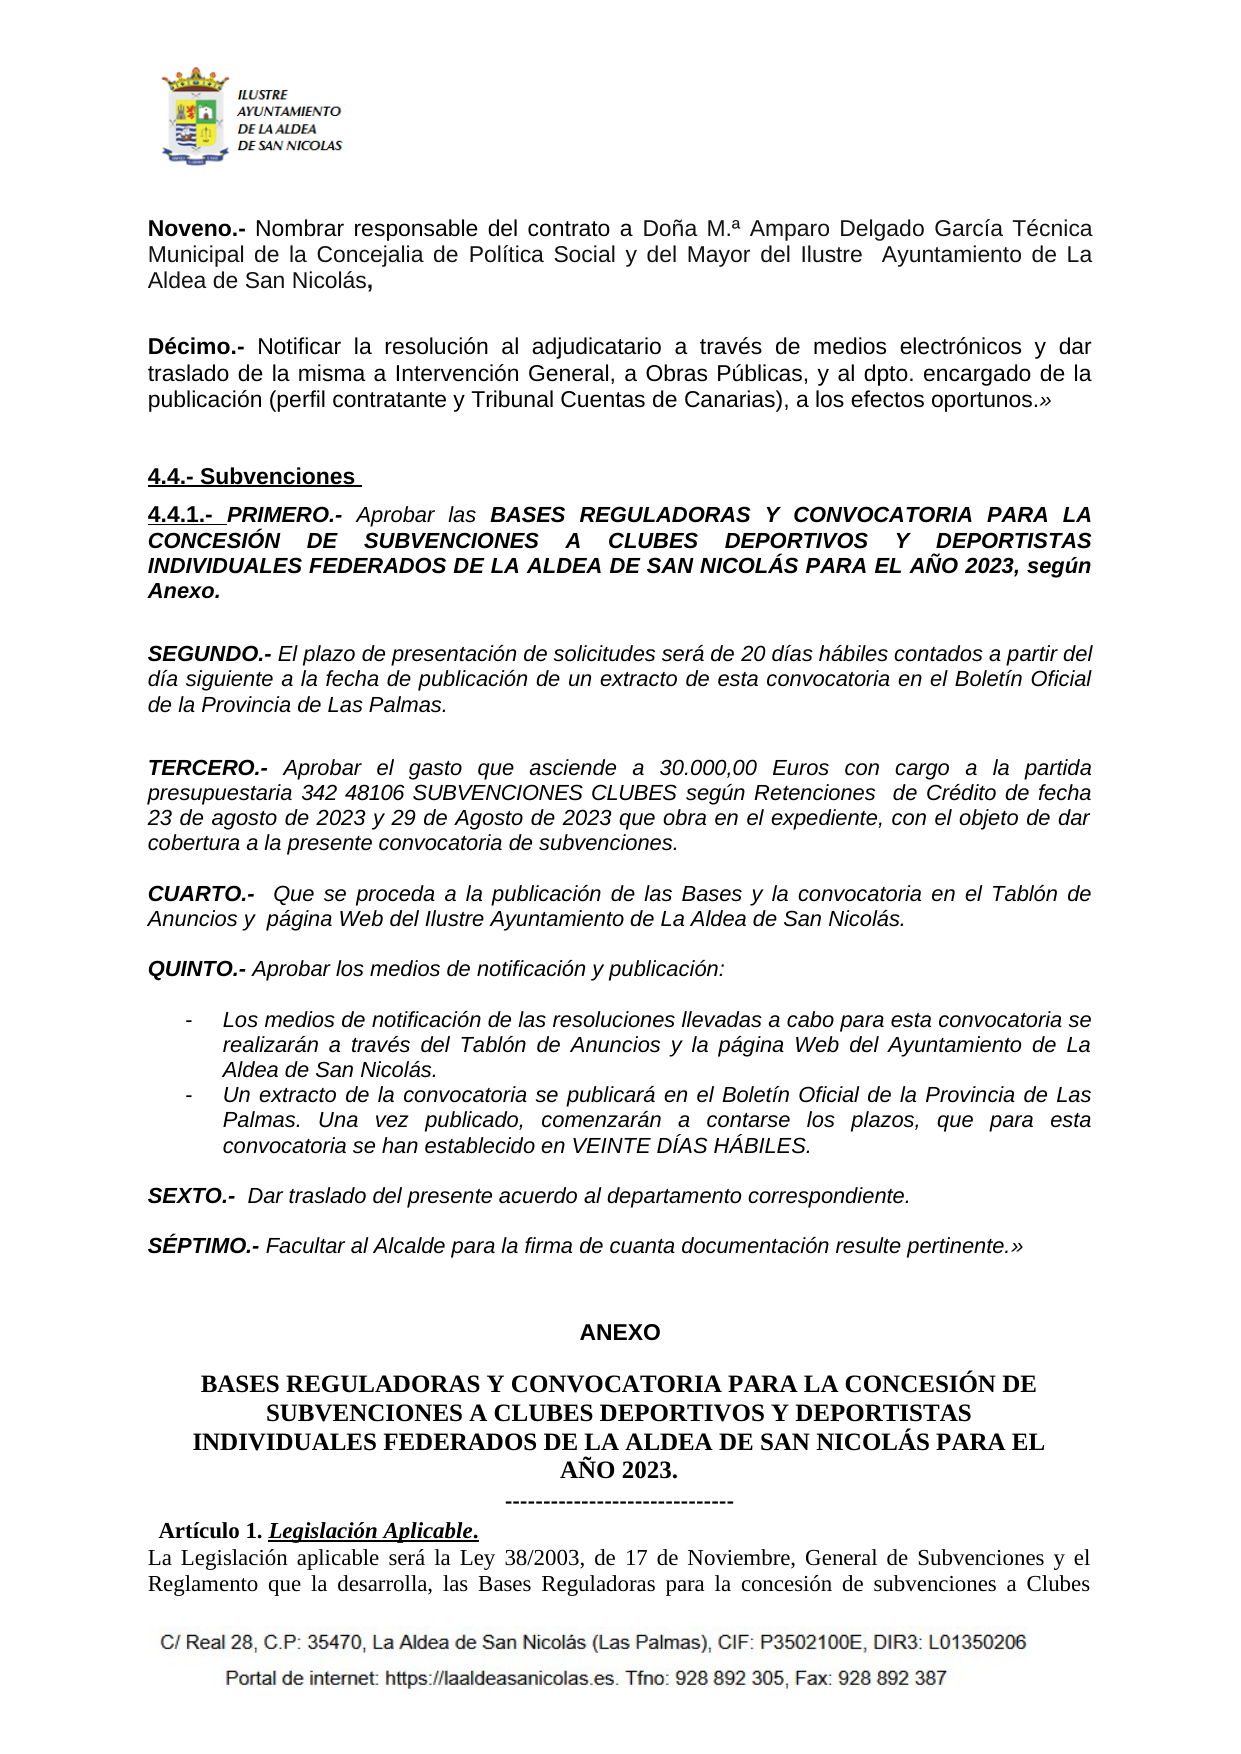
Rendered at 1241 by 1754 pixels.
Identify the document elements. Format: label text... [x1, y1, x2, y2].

text SÉPTIMO.- Facultar al Alcalde para la firma de cuanta documentación resulte pertinente.» [148, 1233, 1093, 1259]
picture [148, 1626, 1034, 1694]
text La Legislación aplicable será la Ley 38/2003, de 17 de Noviembre, General de Subvenciones y el Reglamento que la desarrolla, las Bases Reguladoras para la concesión de subvenciones a Clubes [148, 1544, 1093, 1597]
text 4.4.- Subvenciones [148, 463, 1093, 489]
text BASES REGULADORAS Y CONVOCATORIA PARA LA CONCESIÓN DE SUBVENCIONES A CLUBES DEPORTIVOS Y DEPORTISTAS INDIVIDUALES FEDERADOS DE LA ALDEA DE SAN NICOLÁS PARA EL AÑO 2023. [185, 1369, 1053, 1484]
text ------------------------------ [478, 1484, 761, 1517]
text SEXTO.- Dar traslado del presente acuerdo al departamento correspondiente. [148, 1183, 1093, 1208]
text QUINTO.- Aprobar los medios de notificación y publicación: [148, 956, 1093, 981]
text Noveno.- Nombrar responsable del contrato a Doña M.ª Amparo Delgado García Técnica Municipal de la Concejalia de Política Social y del Mayor del Ilustre Ayuntamiento de La Aldea de San Nicolás, [148, 215, 1093, 294]
text Artículo 1. Legislación Aplicable. [158, 1517, 1093, 1544]
text Décimo.- Notificar la resolución al adjudicatario a través de medios electrónicos y dar traslado de la misma a Intervención General, a Obras Públicas, y al dpto. encargado de la publicación (perfil contratante y Tribunal Cuentas de Canarias), a los efectos oportunos.» [148, 333, 1093, 412]
list Los medios de notificación de las resoluciones llevadas a cabo para esta convocatoria se realizarán a través del Tablón de Anuncios y la página Web del Ayuntamiento de La Aldea de San Nicolás. [185, 1007, 1093, 1082]
text SEGUNDO.- El plazo de presentación de solicitudes será de 20 días hábiles contados a partir del día siguiente a la fecha de publicación de un extracto de esta convocatoria en el Boletín Oficial de la Provincia de Las Palmas. [148, 641, 1093, 717]
list Un extracto de la convocatoria se publicará en el Boletín Oficial de la Provincia de Las Palmas. Una vez publicado, comenzarán a contarse los plazos, que para esta convocatoria se han establecido en VEINTE DÍAS HÁBILES. [185, 1082, 1093, 1158]
picture [148, 59, 358, 173]
text ANEXO [148, 1319, 1093, 1345]
text TERCERO.- Aprobar el gasto que asciende a 30.000,00 Euros con cargo a la partida presupuestaria 342 48106 SUBVENCIONES CLUBES según Retenciones de Crédito de fecha 23 de agosto de 2023 y 29 de Agosto de 2023 que obra en el expediente, con el objeto de dar cobertura a la presente convocatoria de subvenciones. [148, 754, 1093, 855]
text CUARTO.- Que se proceda a la publicación de las Bases y la convocatoria en el Tablón de Anuncios y página Web del Ilustre Ayuntamiento de La Aldea de San Nicolás. [148, 881, 1093, 931]
text 4.4.1.- PRIMERO.- Aprobar las BASES REGULADORAS Y CONVOCATORIA PARA LA CONCESIÓN DE SUBVENCIONES A CLUBES DEPORTIVOS Y DEPORTISTAS INDIVIDUALES FEDERADOS DE LA ALDEA DE SAN NICOLÁS PARA EL AÑO 2023, según Anexo. [148, 501, 1093, 603]
